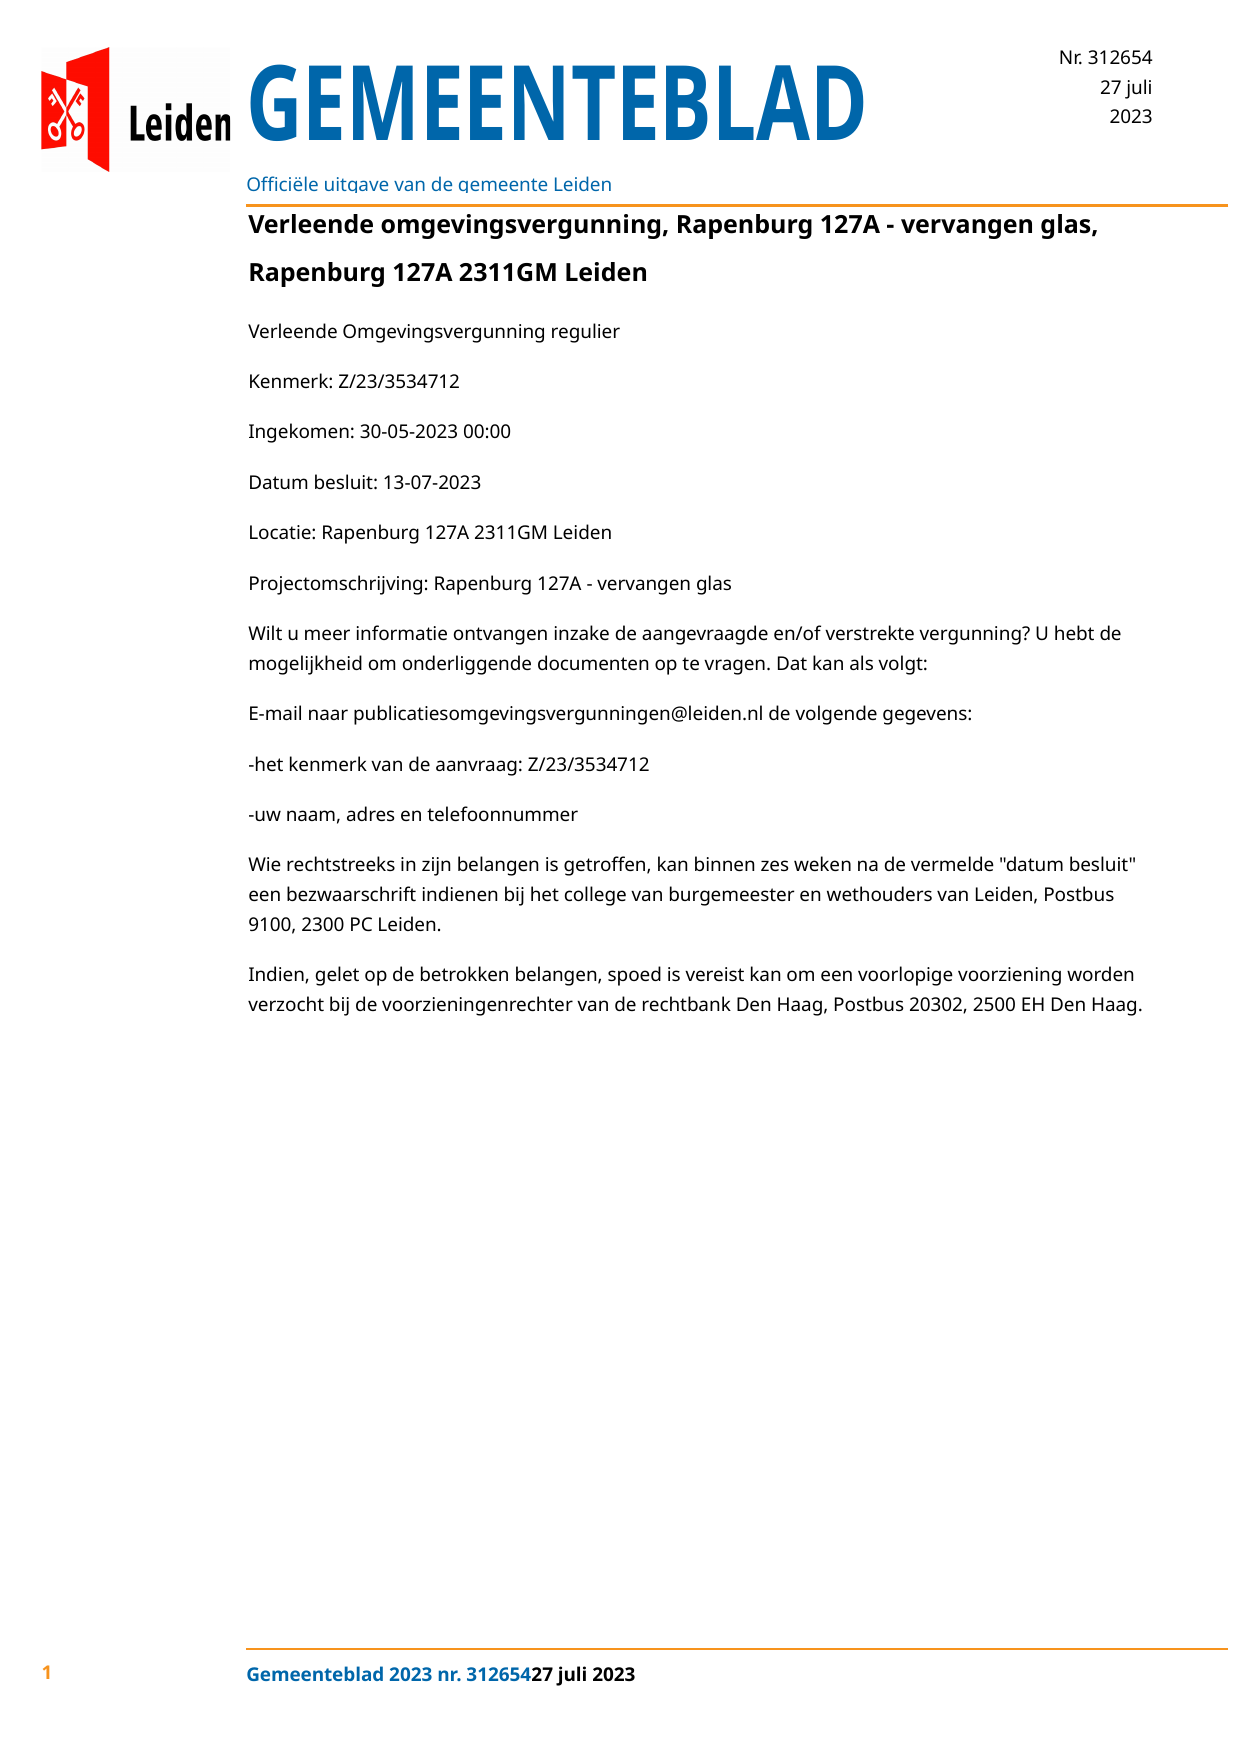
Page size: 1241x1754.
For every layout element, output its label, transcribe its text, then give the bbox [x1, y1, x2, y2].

text Kenmerk: Z/23/3534712 [248, 368, 1152, 394]
text Verleende Omgevingsvergunning regulier [248, 318, 1152, 344]
text -uw naam, adres en telefoonnummer [248, 801, 1152, 827]
text E-mail naar publicatiesomgevingsvergunningen@leiden.nl de volgende gegevens: [248, 700, 1152, 726]
picture [41, 47, 231, 172]
text Datum besluit: 13-07-2023 [248, 469, 1152, 495]
text Indien, gelet op de betrokken belangen, spoed is vereist kan om een voorlopige voorziening worden verzocht bij de voorzieningenrechter van de rechtbank Den Haag, Postbus 20302, 2500 EH Den Haag. [248, 961, 1152, 1017]
text Locatie: Rapenburg 127A 2311GM Leiden [248, 519, 1152, 545]
text -het kenmerk van de aanvraag: Z/23/3534712 [248, 751, 1152, 777]
text Wilt u meer informatie ontvangen inzake de aangevraagde en/of verstrekte vergunning? U hebt de mogelijkheid om onderliggende documenten op te vragen. Dat kan als volgt: [248, 620, 1152, 676]
text Projectomschrijving: Rapenburg 127A - vervangen glas [248, 570, 1152, 596]
text Verleende omgevingsvergunning, Rapenburg 127A - vervangen glas, Rapenburg 127A 2311GM Leiden [248, 207, 1152, 288]
text Wie rechtstreeks in zijn belangen is getroffen, kan binnen zes weken na de vermelde "datum besluit" een bezwaarschrift indienen bij het college van burgemeester en wethouders van Leiden, Postbus 9100, 2300 PC Leiden. [248, 852, 1152, 937]
text Ingekomen: 30-05-2023 00:00 [248, 419, 1152, 444]
